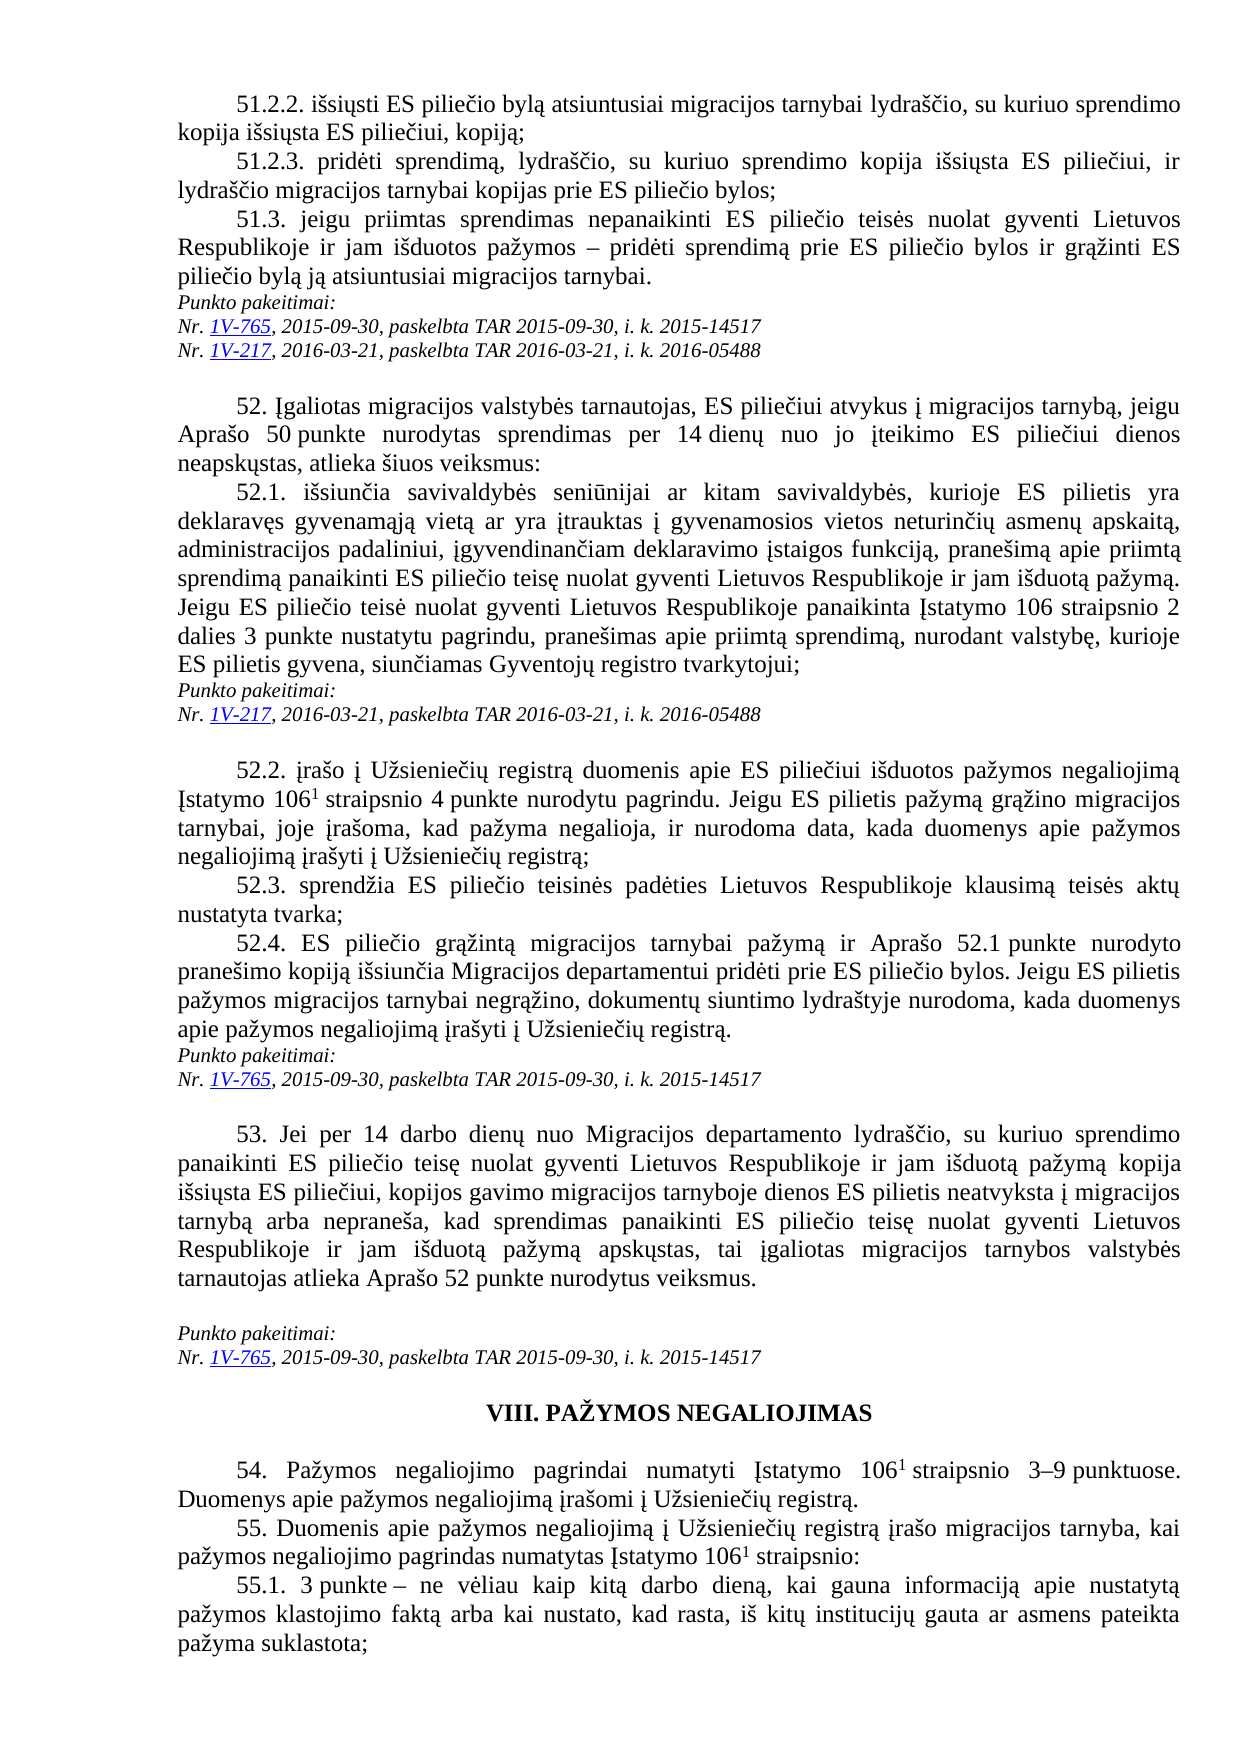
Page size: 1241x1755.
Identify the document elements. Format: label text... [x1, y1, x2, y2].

text 54. Pažymos negaliojimo pagrindai numatyti Įstatymo 1061 straipsnio 3–9 punktuose. Duomenys apie pažymos negaliojimą įrašomi į Užsieniečių registrą. [177, 1455, 1181, 1513]
text Punkto pakeitimai: [177, 290, 1181, 314]
text 51.2.2. išsiųsti ES piliečio bylą atsiuntusiai migracijos tarnybai lydraščio, su kuriuo sprendimo kopija išsiųsta ES piliečiui, kopiją; [177, 89, 1181, 146]
text 52.3. sprendžia ES piliečio teisinės padėties Lietuvos Respublikoje klausimą teisės aktų nustatyta tvarka; [177, 870, 1181, 928]
text 53. Jei per 14 darbo dienų nuo Migracijos departamento lydraščio, su kuriuo sprendimo panaikinti ES piliečio teisę nuolat gyventi Lietuvos Respublikoje ir jam išduotą pažymą kopija išsiųsta ES piliečiui, kopijos gavimo migracijos tarnyboje dienos ES pilietis neatvyksta į migracijos tarnybą arba nepraneša, kad sprendimas panaikinti ES piliečio teisę nuolat gyventi Lietuvos Respublikoje ir jam išduotą pažymą apskųstas, tai įgaliotas migracijos tarnybos valstybės tarnautojas atlieka Aprašo 52 punkte nurodytus veiksmus. [177, 1119, 1181, 1292]
text Punkto pakeitimai: [177, 678, 1181, 702]
text VIII. Pažymos negaliojimas [177, 1398, 1181, 1426]
text 55. Duomenis apie pažymos negaliojimą į Užsieniečių registrą įrašo migracijos tarnyba, kai pažymos negaliojimo pagrindas numatytas Įstatymo 1061 straipsnio: [177, 1513, 1181, 1570]
text 52.2. įrašo į Užsieniečių registrą duomenis apie ES piliečiui išduotos pažymos negaliojimą Įstatymo 1061 straipsnio 4 punkte nurodytu pagrindu. Jeigu ES pilietis pažymą grąžino migracijos tarnybai, joje įrašoma, kad pažyma negalioja, ir nurodoma data, kada duomenys apie pažymos negaliojimą įrašyti į Užsieniečių registrą; [177, 755, 1181, 870]
text Punkto pakeitimai: [177, 1043, 1181, 1067]
text Nr. 1V-765, 2015-09-30, paskelbta TAR 2015-09-30, i. k. 2015-14517 [177, 1067, 1181, 1091]
text Nr. 1V-765, 2015-09-30, paskelbta TAR 2015-09-30, i. k. 2015-14517 [177, 314, 1181, 338]
text 52. Įgaliotas migracijos valstybės tarnautojas, ES piliečiui atvykus į migracijos tarnybą, jeigu Aprašo 50 punkte nurodytas sprendimas per 14 dienų nuo jo įteikimo ES piliečiui dienos neapskųstas, atlieka šiuos veiksmus: [177, 391, 1181, 477]
text Nr. 1V-765, 2015-09-30, paskelbta TAR 2015-09-30, i. k. 2015-14517 [177, 1345, 1181, 1369]
text 55.1. 3 punkte – ne vėliau kaip kitą darbo dieną, kai gauna informaciją apie nustatytą pažymos klastojimo faktą arba kai nustato, kad rasta, iš kitų institucijų gauta ar asmens pateikta pažyma suklastota; [177, 1570, 1181, 1656]
text Nr. 1V-217, 2016-03-21, paskelbta TAR 2016-03-21, i. k. 2016-05488 [177, 702, 1181, 726]
text 51.2.3. pridėti sprendimą, lydraščio, su kuriuo sprendimo kopija išsiųsta ES piliečiui, ir lydraščio migracijos tarnybai kopijas prie ES piliečio bylos; [177, 146, 1181, 204]
text 51.3. jeigu priimtas sprendimas nepanaikinti ES piliečio teisės nuolat gyventi Lietuvos Respublikoje ir jam išduotos pažymos – pridėti sprendimą prie ES piliečio bylos ir grąžinti ES piliečio bylą ją atsiuntusiai migracijos tarnybai. [177, 204, 1181, 290]
text Punkto pakeitimai: [177, 1321, 1181, 1345]
text Nr. 1V-217, 2016-03-21, paskelbta TAR 2016-03-21, i. k. 2016-05488 [177, 338, 1181, 362]
text 52.1. išsiunčia savivaldybės seniūnijai ar kitam savivaldybės, kurioje ES pilietis yra deklaravęs gyvenamąją vietą ar yra įtrauktas į gyvenamosios vietos neturinčių asmenų apskaitą, administracijos padaliniui, įgyvendinančiam deklaravimo įstaigos funkciją, pranešimą apie priimtą sprendimą panaikinti ES piliečio teisę nuolat gyventi Lietuvos Respublikoje ir jam išduotą pažymą. Jeigu ES piliečio teisė nuolat gyventi Lietuvos Respublikoje panaikinta Įstatymo 106 straipsnio 2 dalies 3 punkte nustatytu pagrindu, pranešimas apie priimtą sprendimą, nurodant valstybę, kurioje ES pilietis gyvena, siunčiamas Gyventojų registro tvarkytojui; [177, 477, 1181, 678]
text 52.4. ES piliečio grąžintą migracijos tarnybai pažymą ir Aprašo 52.1 punkte nurodyto pranešimo kopiją išsiunčia Migracijos departamentui pridėti prie ES piliečio bylos. Jeigu ES pilietis pažymos migracijos tarnybai negrąžino, dokumentų siuntimo lydraštyje nurodoma, kada duomenys apie pažymos negaliojimą įrašyti į Užsieniečių registrą. [177, 928, 1181, 1043]
